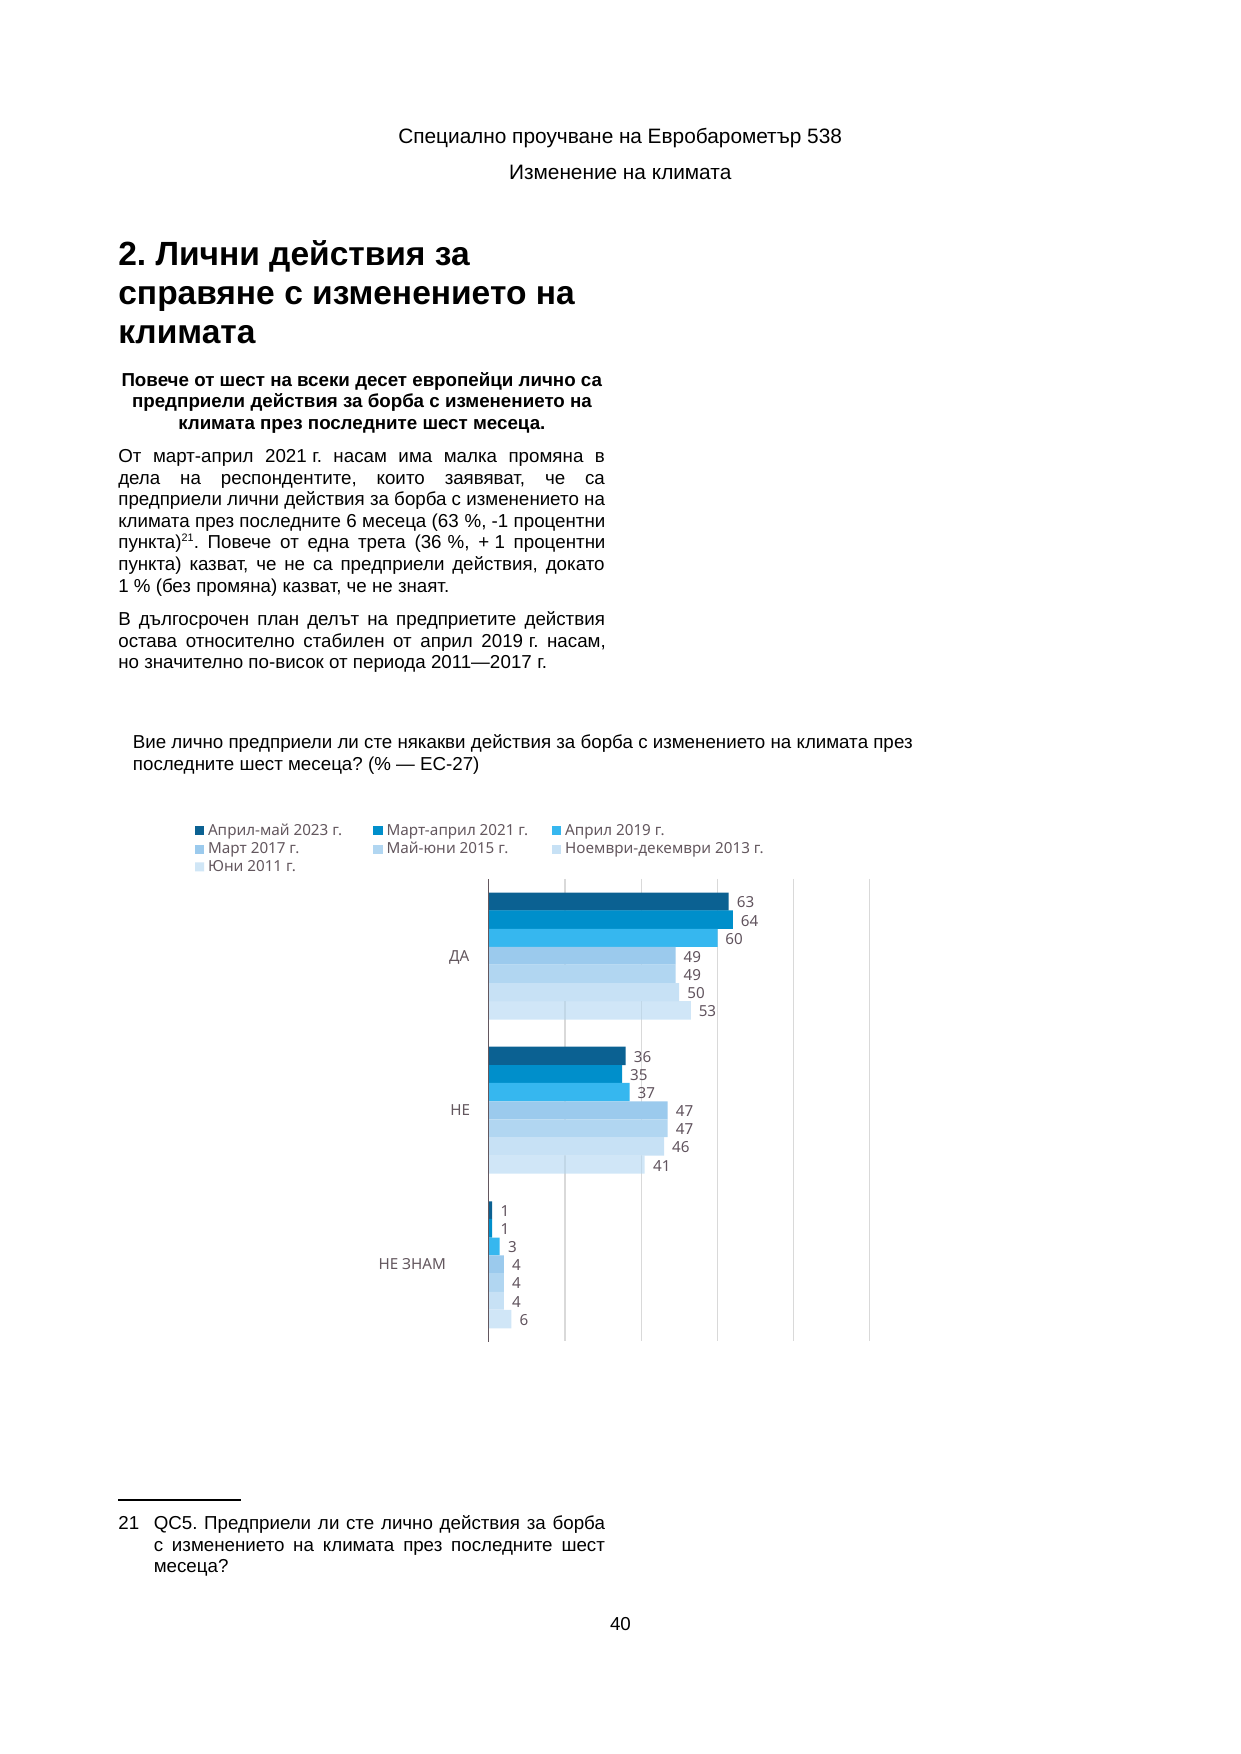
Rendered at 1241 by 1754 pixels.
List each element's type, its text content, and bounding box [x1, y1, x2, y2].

text Повече от шест на всеки десет европейци лично са предприели действия за борба с изменението на климата през последните шест месеца. [118, 368, 605, 433]
text В дългосрочен план делът на предприетите действия остава относително стабилен от април 2019 г. насам, но значително по-висок от периода 2011—2017 г. [118, 608, 605, 673]
text От март-април 2021 г. насам има малка промяна в дела на респондентите, които заявяват, че са предприели лични действия за борба с изменението на климата през последните 6 месеца (63 %, -1 процентни пункта). Повече от една трета (36 %, + 1 процентни пункта) казват, че не са предприели действия, докато 1 % (без промяна) казват, че не знаят. [118, 445, 605, 596]
subtitle 2. Лични действия за справяне с изменението на климата [118, 234, 605, 350]
text QC5. Предприели ли сте лично действия за борба с изменението на климата през последните шест месеца? [118, 1512, 605, 1577]
